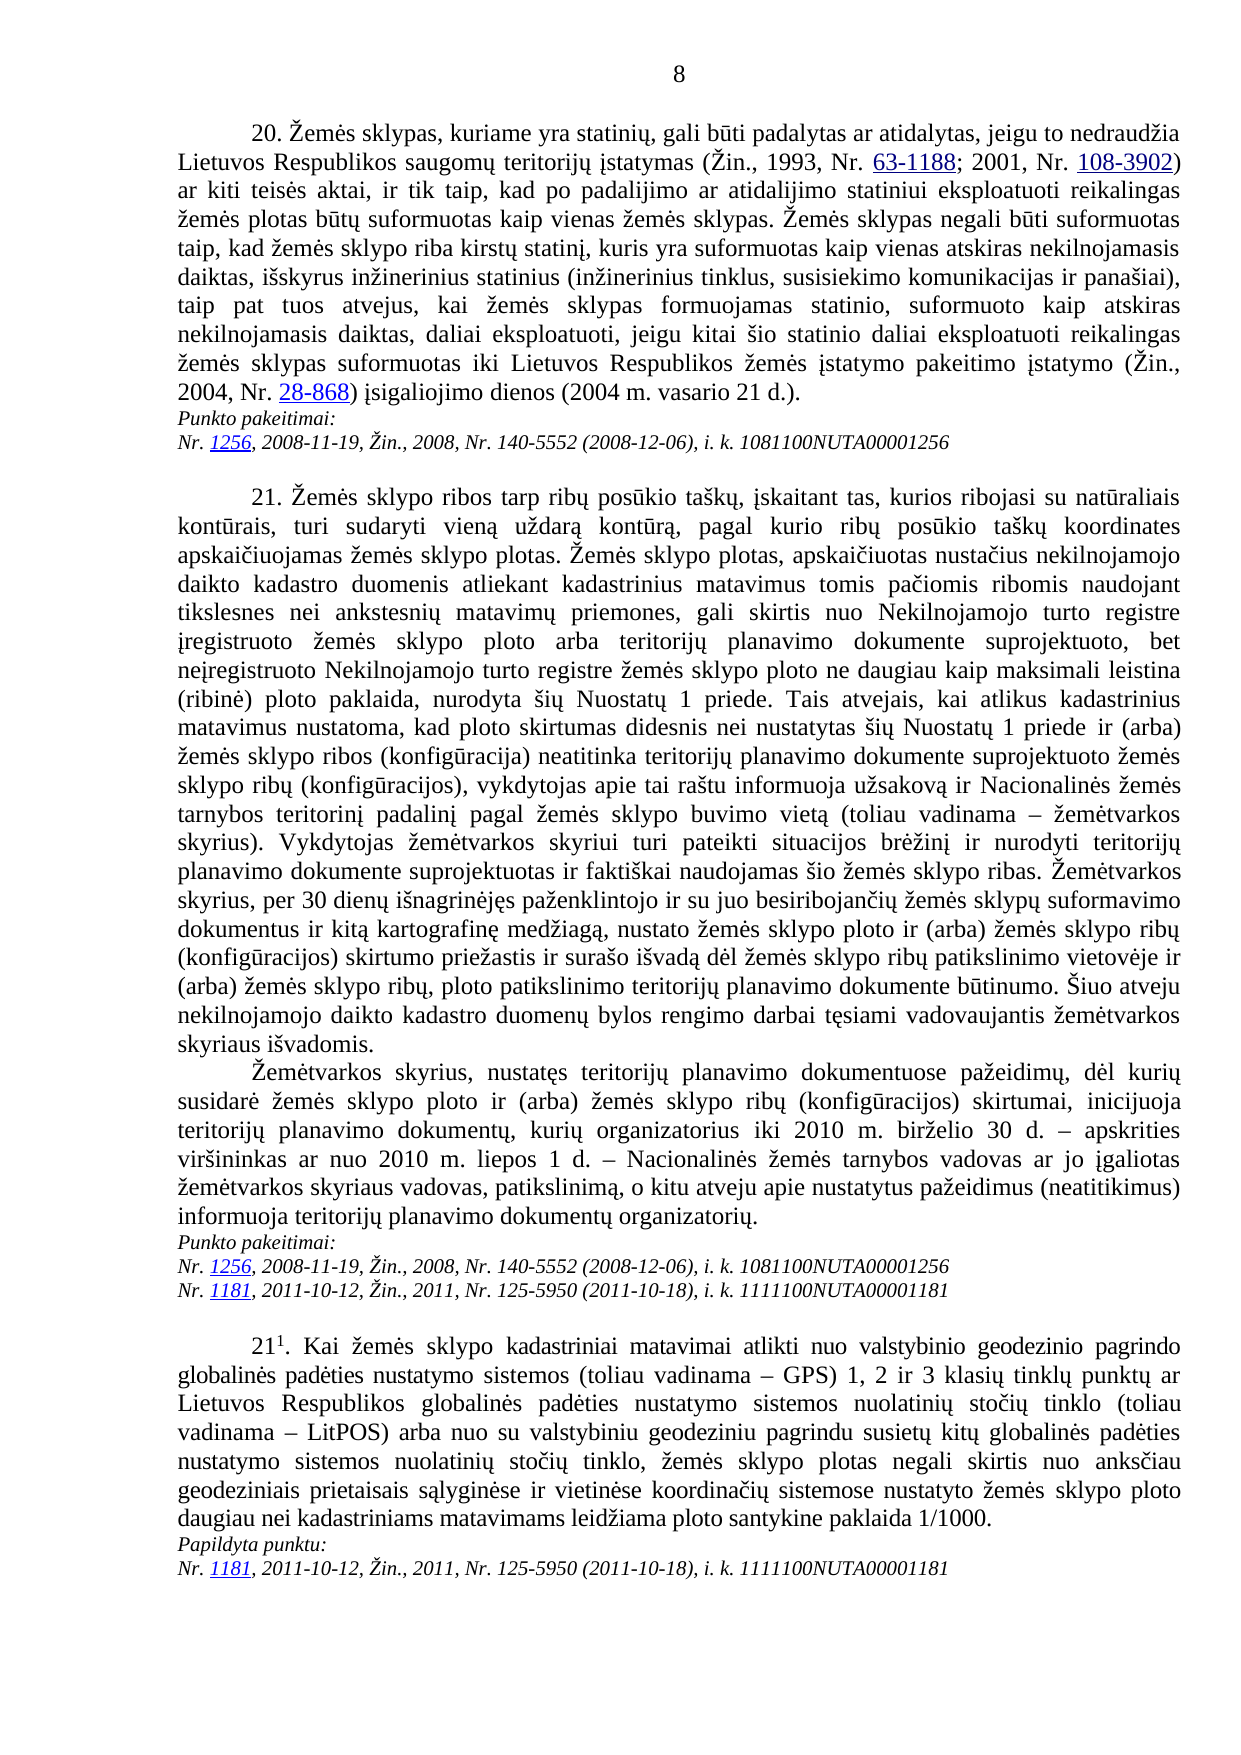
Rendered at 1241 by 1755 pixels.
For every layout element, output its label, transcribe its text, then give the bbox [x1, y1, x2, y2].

text Papildyta punktu: [177, 1532, 1181, 1556]
text 20. Žemės sklypas, kuriame yra statinių, gali būti padalytas ar atidalytas, jeigu to nedraudžia Lietuvos Respublikos saugomų teritorijų įstatymas (Žin., 1993, Nr. 63-1188; 2001, Nr. 108-3902) ar kiti teisės aktai, ir tik taip, kad po padalijimo ar atidalijimo statiniui eksploatuoti reikalingas žemės plotas būtų suformuotas kaip vienas žemės sklypas. Žemės sklypas negali būti suformuotas taip, kad žemės sklypo riba kirstų statinį, kuris yra suformuotas kaip vienas atskiras nekilnojamasis daiktas, išskyrus inžinerinius statinius (inžinerinius tinklus, susisiekimo komunikacijas ir panašiai), taip pat tuos atvejus, kai žemės sklypas formuojamas statinio, suformuoto kaip atskiras nekilnojamasis daiktas, daliai eksploatuoti, jeigu kitai šio statinio daliai eksploatuoti reikalingas žemės sklypas suformuotas iki Lietuvos Respublikos žemės įstatymo pakeitimo įstatymo (Žin., 2004, Nr. 28-868) įsigaliojimo dienos (2004 m. vasario 21 d.). [177, 118, 1181, 406]
text Punkto pakeitimai: [177, 1230, 1181, 1254]
text Nr. 1181, 2011-10-12, Žin., 2011, Nr. 125-5950 (2011-10-18), i. k. 1111100NUTA00001181 [177, 1556, 1181, 1580]
text 211. Kai žemės sklypo kadastriniai matavimai atlikti nuo valstybinio geodezinio pagrindo globalinės padėties nustatymo sistemos (toliau vadinama – GPS) 1, 2 ir 3 klasių tinklų punktų ar Lietuvos Respublikos globalinės padėties nustatymo sistemos nuolatinių stočių tinklo (toliau vadinama – LitPOS) arba nuo su valstybiniu geodeziniu pagrindu susietų kitų globalinės padėties nustatymo sistemos nuolatinių stočių tinklo, žemės sklypo plotas negali skirtis nuo anksčiau geodeziniais prietaisais sąlyginėse ir vietinėse koordinačių sistemose nustatyto žemės sklypo ploto daugiau nei kadastriniams matavimams leidžiama ploto santykine paklaida 1/1000. [177, 1331, 1181, 1532]
text Žemėtvarkos skyrius, nustatęs teritorijų planavimo dokumentuose pažeidimų, dėl kurių susidarė žemės sklypo ploto ir (arba) žemės sklypo ribų (konfigūracijos) skirtumai, inicijuoja teritorijų planavimo dokumentų, kurių organizatorius iki 2010 m. birželio 30 d. – apskrities viršininkas ar nuo 2010 m. liepos 1 d. – Nacionalinės žemės tarnybos vadovas ar jo įgaliotas žemėtvarkos skyriaus vadovas, patikslinimą, o kitu atveju apie nustatytus pažeidimus (neatitikimus) informuoja teritorijų planavimo dokumentų organizatorių. [177, 1057, 1181, 1230]
text Nr. 1256, 2008-11-19, Žin., 2008, Nr. 140-5552 (2008-12-06), i. k. 1081100NUTA00001256 [177, 430, 1181, 454]
text Nr. 1181, 2011-10-12, Žin., 2011, Nr. 125-5950 (2011-10-18), i. k. 1111100NUTA00001181 [177, 1278, 1181, 1302]
text Punkto pakeitimai: [177, 406, 1181, 430]
text 21. Žemės sklypo ribos tarp ribų posūkio taškų, įskaitant tas, kurios ribojasi su natūraliais kontūrais, turi sudaryti vieną uždarą kontūrą, pagal kurio ribų posūkio taškų koordinates apskaičiuojamas žemės sklypo plotas. Žemės sklypo plotas, apskaičiuotas nustačius nekilnojamojo daikto kadastro duomenis atliekant kadastrinius matavimus tomis pačiomis ribomis naudojant tikslesnes nei ankstesnių matavimų priemones, gali skirtis nuo Nekilnojamojo turto registre įregistruoto žemės sklypo ploto arba teritorijų planavimo dokumente suprojektuoto, bet neįregistruoto Nekilnojamojo turto registre žemės sklypo ploto ne daugiau kaip maksimali leistina (ribinė) ploto paklaida, nurodyta šių Nuostatų 1 priede. Tais atvejais, kai atlikus kadastrinius matavimus nustatoma, kad ploto skirtumas didesnis nei nustatytas šių Nuostatų 1 priede ir (arba) žemės sklypo ribos (konfigūracija) neatitinka teritorijų planavimo dokumente suprojektuoto žemės sklypo ribų (konfigūracijos), vykdytojas apie tai raštu informuoja užsakovą ir Nacionalinės žemės tarnybos teritorinį padalinį pagal žemės sklypo buvimo vietą (toliau vadinama – žemėtvarkos skyrius). Vykdytojas žemėtvarkos skyriui turi pateikti situacijos brėžinį ir nurodyti teritorijų planavimo dokumente suprojektuotas ir faktiškai naudojamas šio žemės sklypo ribas. Žemėtvarkos skyrius, per 30 dienų išnagrinėjęs paženklintojo ir su juo besiribojančių žemės sklypų suformavimo dokumentus ir kitą kartografinę medžiagą, nustato žemės sklypo ploto ir (arba) žemės sklypo ribų (konfigūracijos) skirtumo priežastis ir surašo išvadą dėl žemės sklypo ribų patikslinimo vietovėje ir (arba) žemės sklypo ribų, ploto patikslinimo teritorijų planavimo dokumente būtinumo. Šiuo atveju nekilnojamojo daikto kadastro duomenų bylos rengimo darbai tęsiami vadovaujantis žemėtvarkos skyriaus išvadomis. [177, 482, 1181, 1057]
text Nr. 1256, 2008-11-19, Žin., 2008, Nr. 140-5552 (2008-12-06), i. k. 1081100NUTA00001256 [177, 1254, 1181, 1278]
